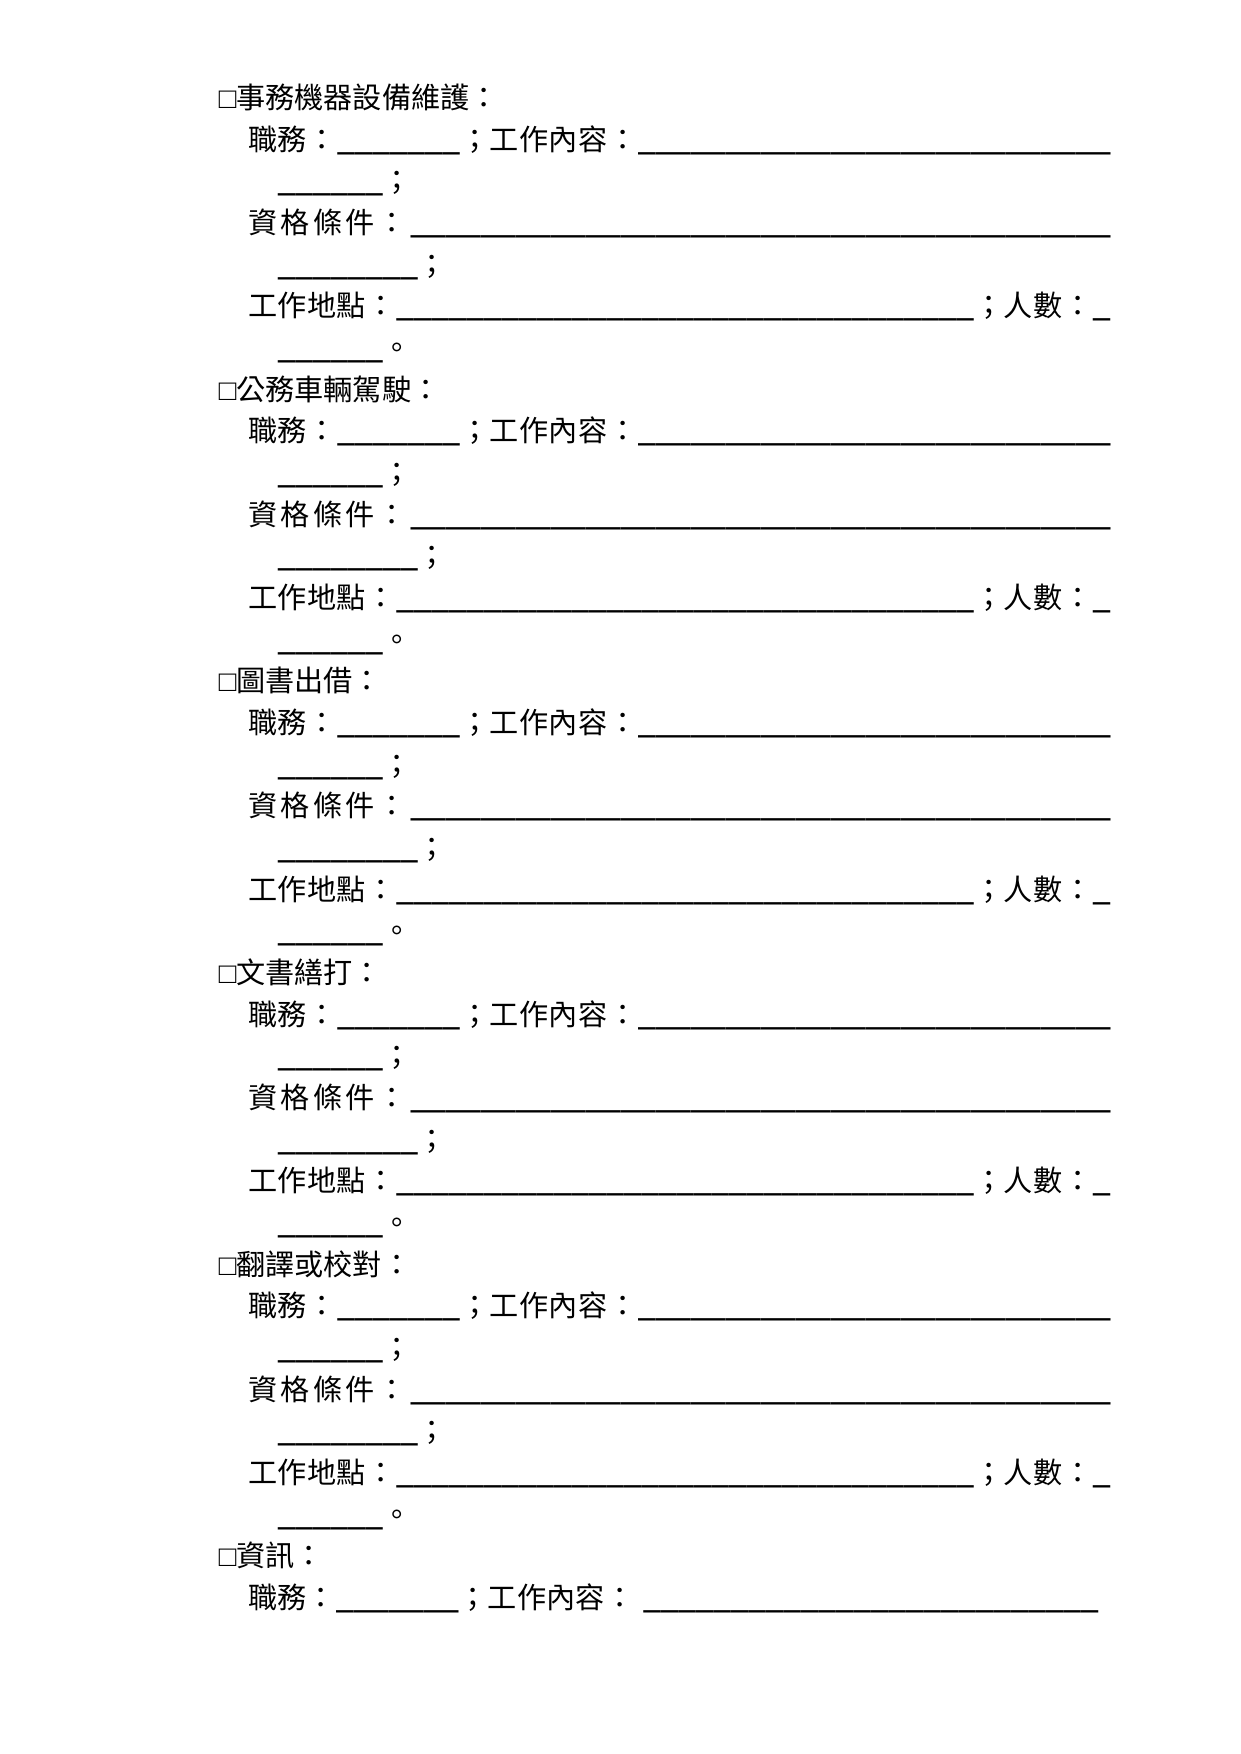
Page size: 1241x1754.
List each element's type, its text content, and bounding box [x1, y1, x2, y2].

text □事務機器設備維護： [218, 75, 1104, 117]
text 資格條件：________________________________________________； [248, 1075, 1110, 1158]
text □資訊： [218, 1533, 1104, 1575]
text 工作地點：_________________________________；人數：_______。 [248, 575, 1110, 658]
text 職務：_______；工作內容：__________________________ [248, 1575, 1110, 1617]
text 職務：_______；工作內容：_________________________________； [248, 408, 1110, 492]
text □翻譯或校對： [218, 1242, 1104, 1283]
text 工作地點：_________________________________；人數：_______。 [248, 1450, 1110, 1533]
text 職務：_______；工作內容：_________________________________； [248, 1283, 1110, 1367]
text 資格條件：________________________________________________； [248, 1367, 1110, 1450]
text □公務車輛駕駛： [218, 367, 1104, 408]
text 職務：_______；工作內容：_________________________________； [248, 700, 1110, 783]
text 工作地點：_________________________________；人數：_______。 [248, 283, 1110, 367]
text 資格條件：________________________________________________； [248, 783, 1110, 867]
text 工作地點：_________________________________；人數：_______。 [248, 1158, 1110, 1242]
text 職務：_______；工作內容：_________________________________； [248, 117, 1110, 200]
text □圖書出借： [218, 658, 1104, 700]
text 資格條件：________________________________________________； [248, 200, 1110, 283]
text 資格條件：________________________________________________； [248, 492, 1110, 575]
text 職務：_______；工作內容：_________________________________； [248, 992, 1110, 1075]
text 工作地點：_________________________________；人數：_______。 [248, 867, 1110, 950]
text □文書繕打： [218, 950, 1104, 992]
